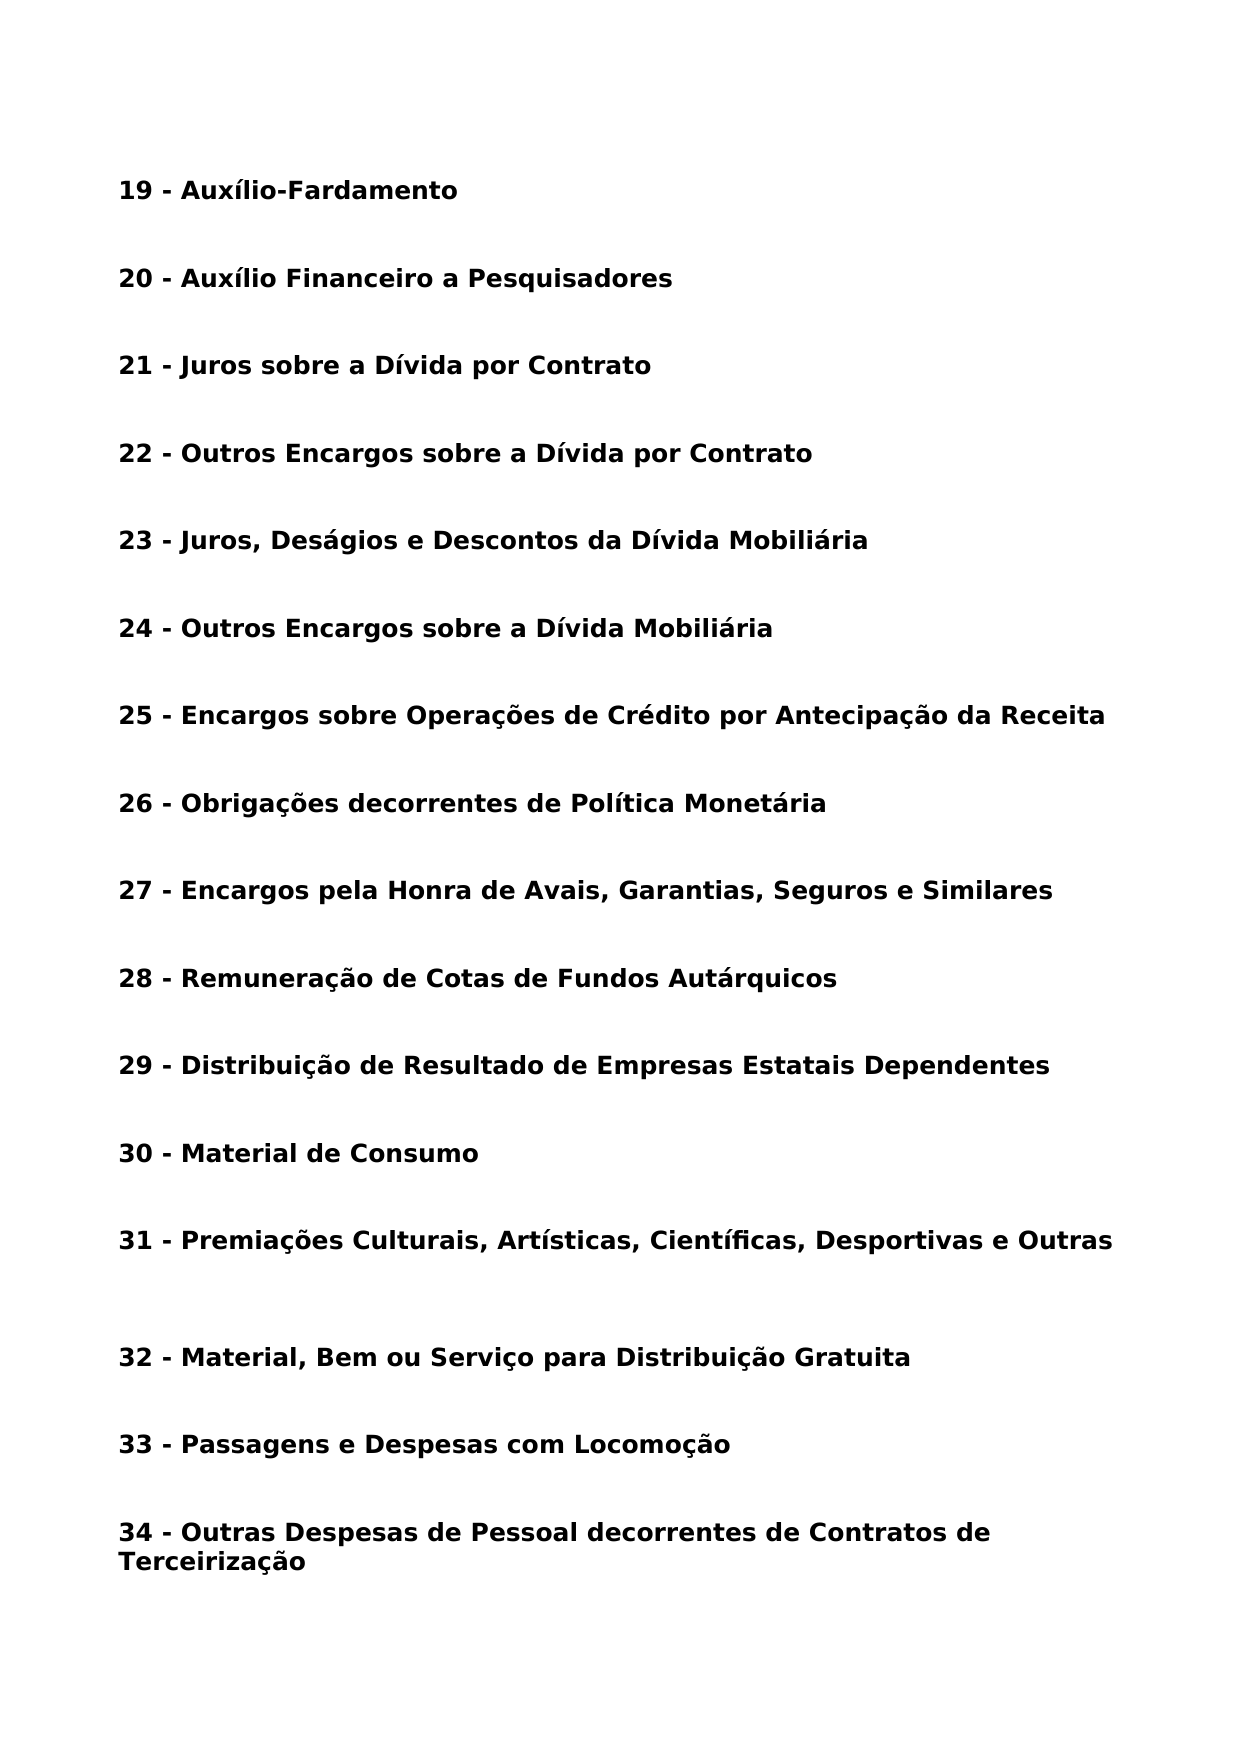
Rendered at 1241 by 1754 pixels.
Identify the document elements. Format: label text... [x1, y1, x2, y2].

text 19 - Auxílio-Fardamento 20 - Auxílio Financeiro a Pesquisadores 21 - Juros sobre a Dívida por Contrato 22 - Outros Encargos sobre a Dívida por Contrato 23 - Juros, Deságios e Descontos da Dívida Mobiliária 24 - Outros Encargos sobre a Dívida Mobiliária 25 - Encargos sobre Operações de Crédito por Antecipação da Receita 26 - Obrigações decorrentes de Política Monetária 27 - Encargos pela Honra de Avais, Garantias, Seguros e Similares 28 - Remuneração de Cotas de Fundos Autárquicos 29 - Distribuição de Resultado de Empresas Estatais Dependentes 30 - Material de Consumo 31 - Premiações Culturais, Artísticas, Científicas, Desportivas e Outras 32 - Material, Bem ou Serviço para Distribuição Gratuita 33 - Passagens e Despesas com Locomoção 34 - Outras Despesas de Pessoal decorrentes de Contratos de Terceirização [118, 118, 1122, 1635]
